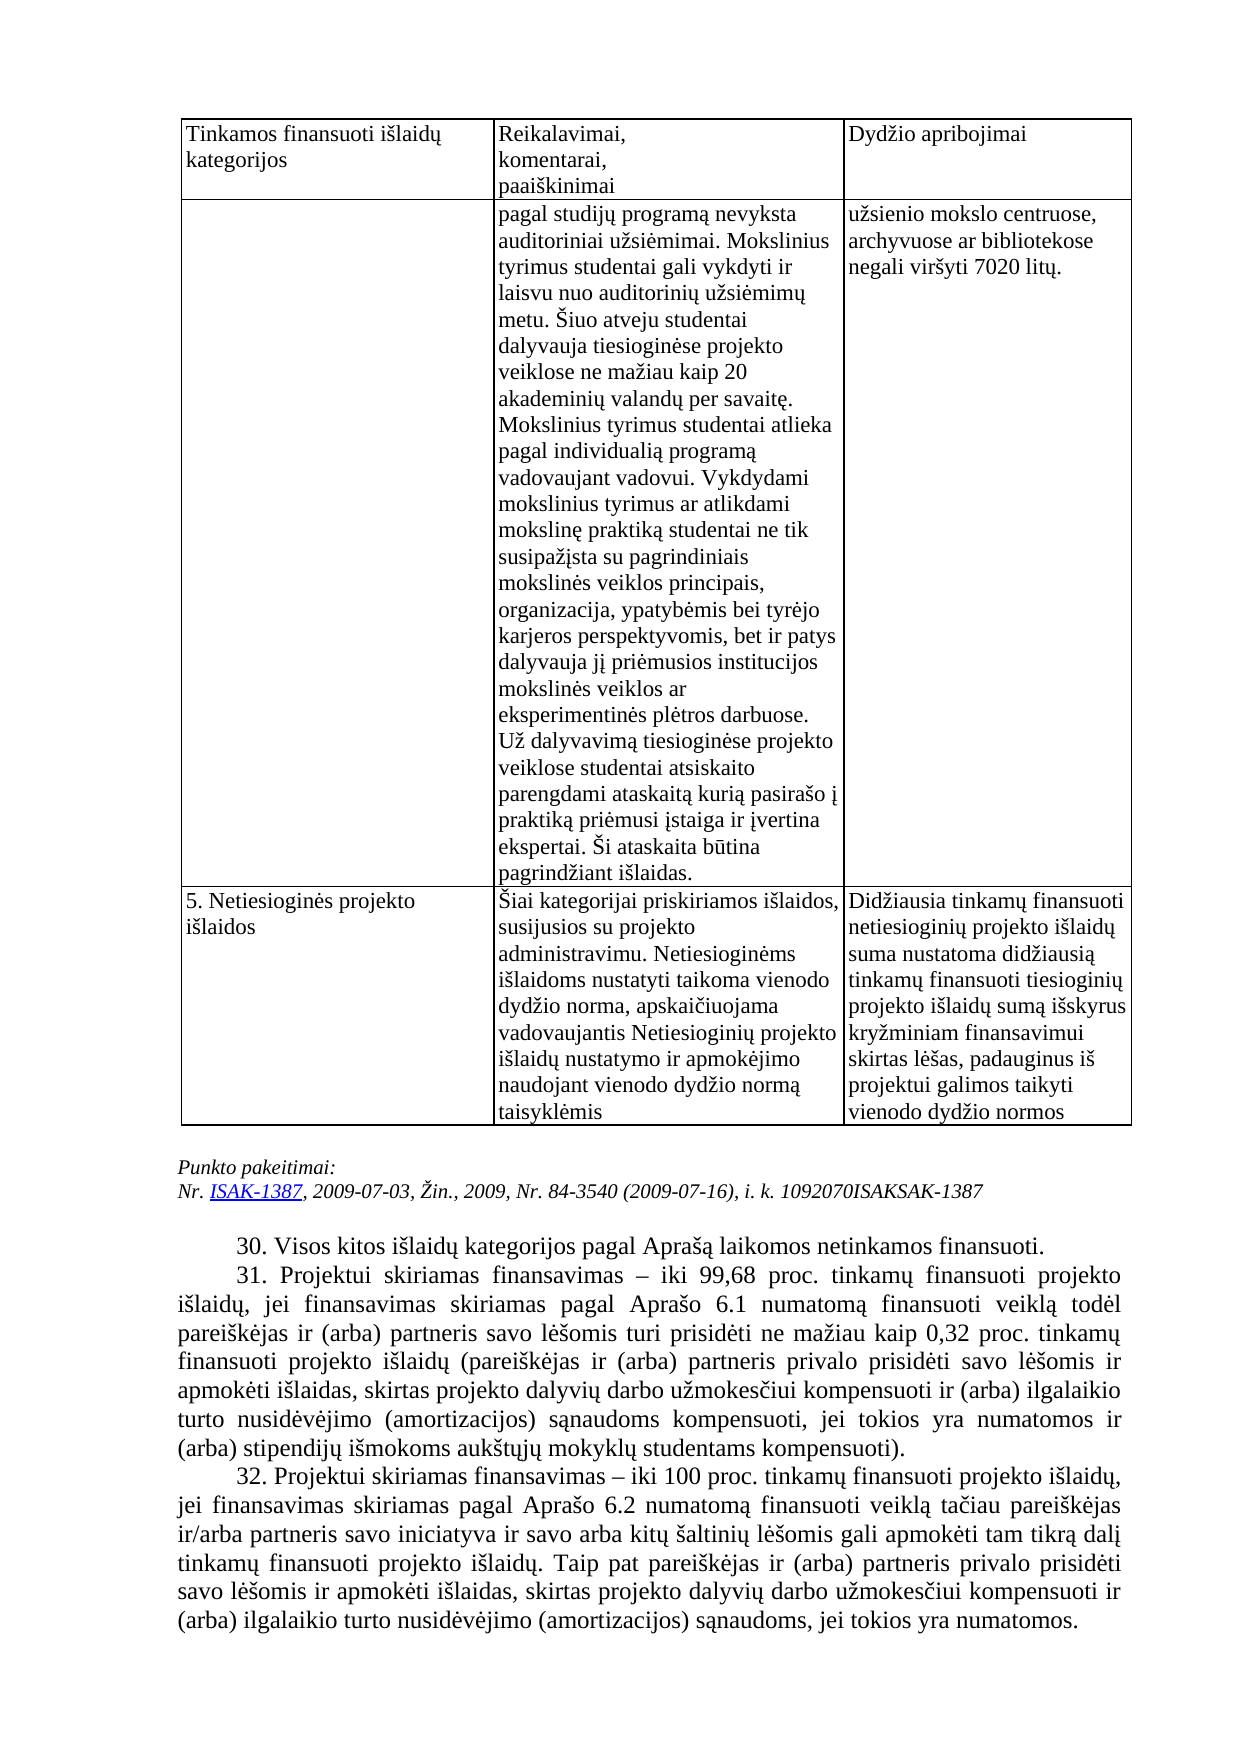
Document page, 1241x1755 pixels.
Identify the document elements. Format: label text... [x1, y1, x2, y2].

table_cell [182, 200, 493, 886]
table_header Reikalavimai, komentarai, paaiškinimai [495, 120, 843, 199]
table_cell Šiai kategorijai priskiriamos išlaidos, susijusios su projekto administravimu. Netiesioginėms išlaidoms nustatyti taikoma vienodo dydžio norma, apskaičiuojama vadovaujantis Netiesioginių projekto išlaidų nustatymo ir apmokėjimo naudojant vienodo dydžio normą taisyklėmis [495, 887, 843, 1124]
text Punkto pakeitimai: [177, 1154, 1122, 1179]
text 30. Visos kitos išlaidų kategorijos pagal Aprašą laikomos netinkamos finansuoti. [177, 1231, 1122, 1260]
table_header Tinkamos finansuoti išlaidų kategorijos [182, 120, 493, 199]
table_cell užsienio mokslo centruose, archyvuose ar bibliotekose negali viršyti 7020 litų. [845, 200, 1131, 886]
table_cell pagal studijų programą nevyksta auditoriniai užsiėmimai. Mokslinius tyrimus studentai gali vykdyti ir laisvu nuo auditorinių užsiėmimų metu. Šiuo atveju studentai dalyvauja tiesioginėse projekto veiklose ne mažiau kaip 20 akademinių valandų per savaitę. Mokslinius tyrimus studentai atlieka pagal individualią programą vadovaujant vadovui. Vykdydami mokslinius tyrimus ar atlikdami mokslinę praktiką studentai ne tik susipažįsta su pagrindiniais mokslinės veiklos principais, organizacija, ypatybėmis bei tyrėjo karjeros perspektyvomis, bet ir patys dalyvauja jį priėmusios institucijos mokslinės veiklos ar eksperimentinės plėtros darbuose. Už dalyvavimą tiesioginėse projekto veiklose studentai atsiskaito parengdami ataskaitą kurią pasirašo į praktiką priėmusi įstaiga ir įvertina ekspertai. Ši ataskaita būtina pagrindžiant išlaidas. [495, 200, 843, 886]
table_header Dydžio apribojimai [845, 120, 1131, 199]
text 31. Projektui skiriamas finansavimas – iki 99,68 proc. tinkamų finansuoti projekto išlaidų, jei finansavimas skiriamas pagal Aprašo 6.1 numatomą finansuoti veiklą todėl pareiškėjas ir (arba) partneris savo lėšomis turi prisidėti ne mažiau kaip 0,32 proc. tinkamų finansuoti projekto išlaidų (pareiškėjas ir (arba) partneris privalo prisidėti savo lėšomis ir apmokėti išlaidas, skirtas projekto dalyvių darbo užmokesčiui kompensuoti ir (arba) ilgalaikio turto nusidėvėjimo (amortizacijos) sąnaudoms kompensuoti, jei tokios yra numatomos ir (arba) stipendijų išmokoms aukštųjų mokyklų studentams kompensuoti). [177, 1260, 1122, 1461]
table_cell Didžiausia tinkamų finansuoti netiesioginių projekto išlaidų suma nustatoma didžiausią tinkamų finansuoti tiesioginių projekto išlaidų sumą išskyrus kryžminiam finansavimui skirtas lėšas, padauginus iš projektui galimos taikyti vienodo dydžio normos [845, 887, 1131, 1124]
text Nr. ISAK-1387, 2009-07-03, Žin., 2009, Nr. 84-3540 (2009-07-16), i. k. 1092070ISAKSAK-1387 [177, 1179, 1122, 1203]
text 32. Projektui skiriamas finansavimas – iki 100 proc. tinkamų finansuoti projekto išlaidų, jei finansavimas skiriamas pagal Aprašo 6.2 numatomą finansuoti veiklą tačiau pareiškėjas ir/arba partneris savo iniciatyva ir savo arba kitų šaltinių lėšomis gali apmokėti tam tikrą dalį tinkamų finansuoti projekto išlaidų. Taip pat pareiškėjas ir (arba) partneris privalo prisidėti savo lėšomis ir apmokėti išlaidas, skirtas projekto dalyvių darbo užmokesčiui kompensuoti ir (arba) ilgalaikio turto nusidėvėjimo (amortizacijos) sąnaudoms, jei tokios yra numatomos. [177, 1461, 1122, 1634]
table_cell 5. Netiesioginės projekto išlaidos [182, 887, 493, 1124]
